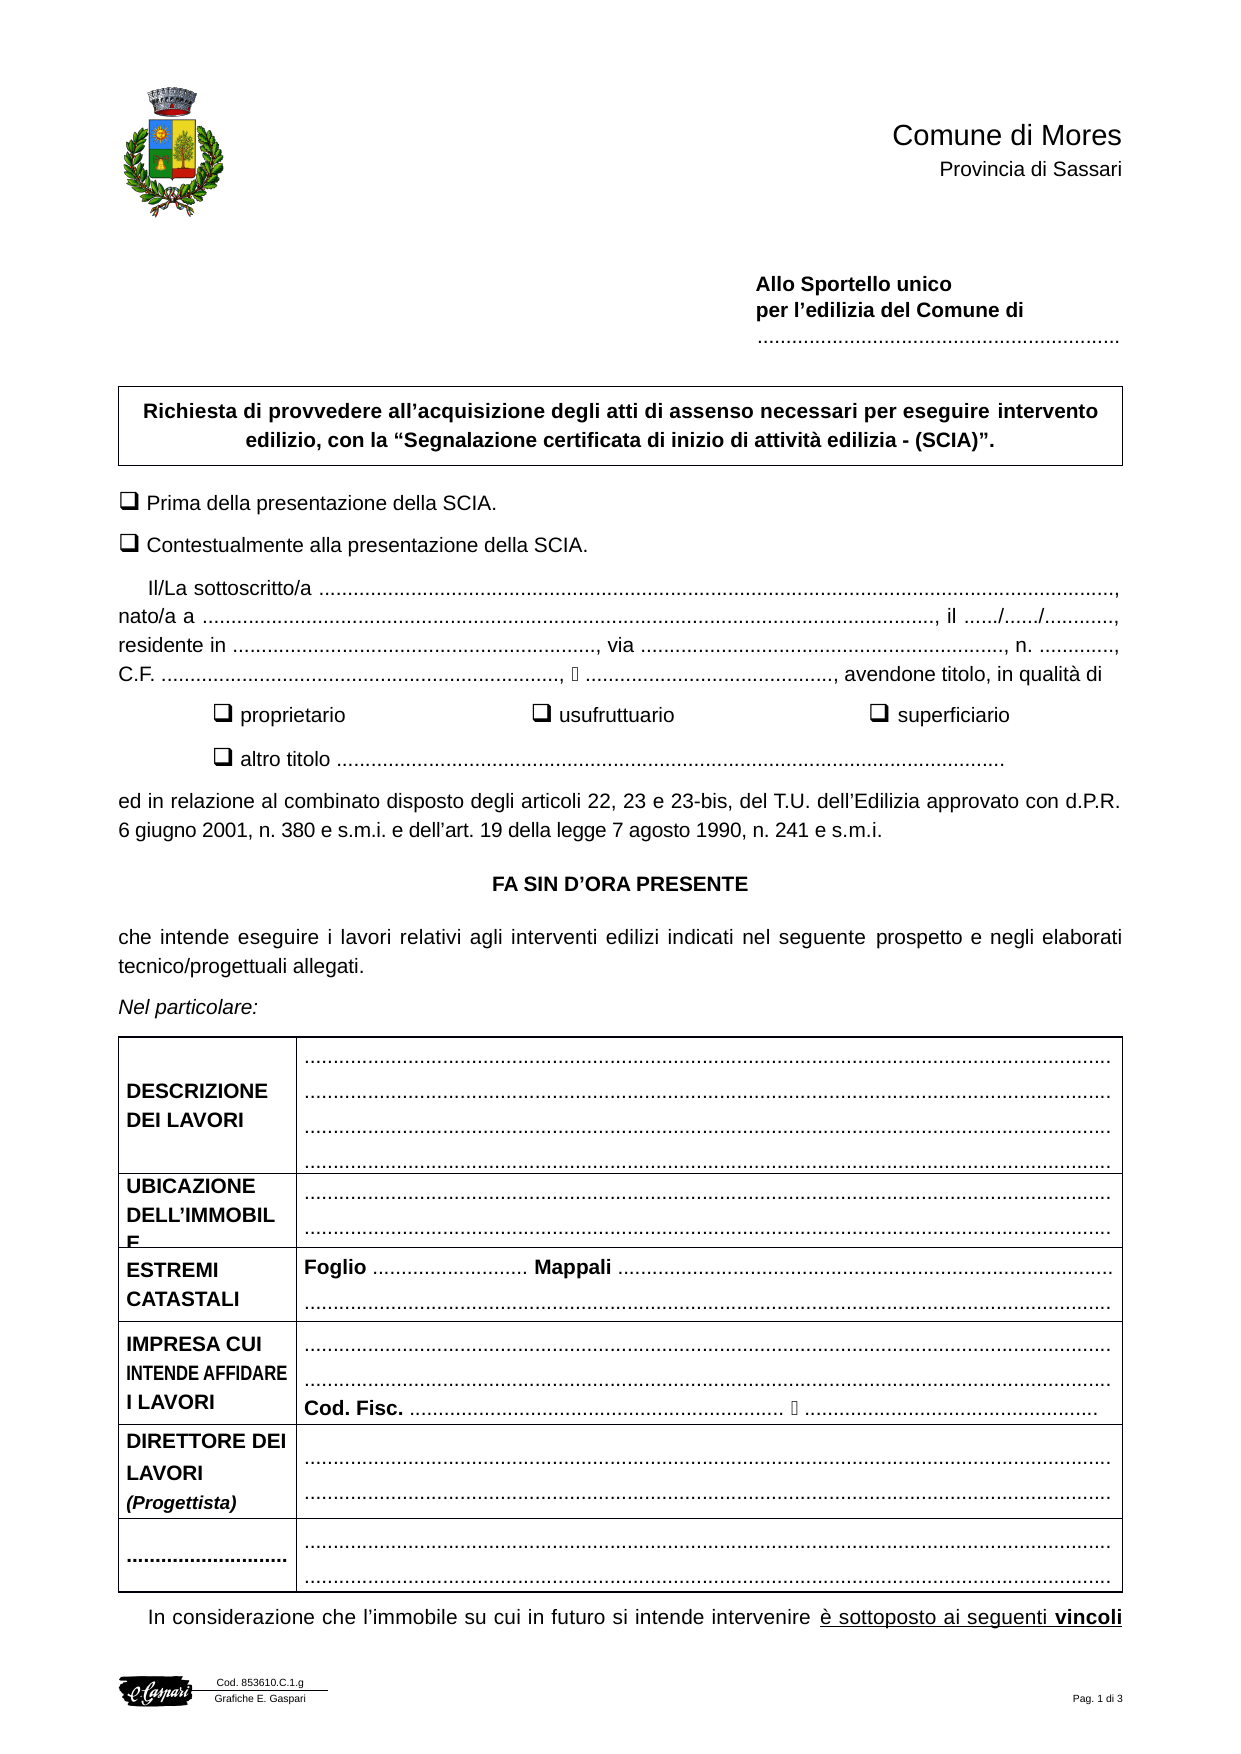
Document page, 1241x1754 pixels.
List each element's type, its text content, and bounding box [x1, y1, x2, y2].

table_cell ............................................................................................................................................ ............................................................................................................................................ [297, 1425, 1122, 1518]
text Comune di Mores [224, 118, 1122, 152]
table_cell ............................................................................................................................................ ............................................................................................................................................ [297, 1519, 1122, 1591]
text Il/La sottoscritto/a .........................................................................................................................................., nato/a a ..............................................................................................................................., il ....../....../............, residente in ..............................................................., via ..............................................................., n. ............., C.F. .....................................................................,  ..........................................., avendone titolo, in qualità di [118, 576, 1122, 686]
picture [118, 1675, 193, 1707]
text In considerazione che l’immobile su cui in futuro si intende intervenire è sottoposto ai seguenti vincoli [118, 1605, 1122, 1629]
table_cell ............................ [119, 1519, 296, 1591]
text Allo Sportello unico [755, 272, 1122, 296]
table_cell ESTREMI CATASTALI [119, 1248, 296, 1321]
text che intende eseguire i lavori relativi agli interventi edilizi indicati nel seguente prospetto e negli elaborati tecnico/progettuali allegati. [118, 925, 1122, 978]
table_cell ............................................................................................................................................ ............................................................................................................................................ [297, 1174, 1122, 1247]
text  Contestualmente alla presentazione della SCIA. [118, 533, 1122, 558]
table_header ............................................................................................................................................ ............................................................................................................................................ ............................................................................................................................................ ............................................................................................................................................ [297, 1038, 1122, 1173]
table_header DESCRIZIONE DEI LAVORI [119, 1038, 296, 1173]
text  altro titolo .................................................................................................................... [118, 746, 1122, 771]
text Nel particolare: [118, 995, 1122, 1019]
table_cell UBICAZIONE DELL’IMMOBILE [119, 1174, 296, 1247]
table_cell Foglio ........................... Mappali ...................................................................................... ............................................................................................................................................ [297, 1248, 1122, 1321]
text  proprietario  usufruttuario  superficiario [118, 703, 1122, 728]
text Provincia di Sassari [224, 157, 1122, 181]
table_header Richiesta di provvedere all’acquisizione degli atti di assenso necessari per eseguire intervento edilizio, con la “Segnalazione certificata di inizio di attività edilizia - (SCIA)”. [119, 387, 1122, 464]
picture [122, 87, 224, 219]
text  Prima della presentazione della SCIA. [118, 491, 1122, 516]
table_cell IMPRESA CUI INTENDE AFFIDARE I LAVORI [119, 1322, 296, 1424]
text FA SIN D’ORA PRESENTE [118, 871, 1122, 895]
text per l’edilizia del Comune di [756, 298, 1122, 322]
table_cell ............................................................................................................................................ ............................................................................................................................................ Cod. Fisc. .................................................................  ................................................... [297, 1322, 1122, 1424]
text ed in relazione al combinato disposto degli articoli 22, 23 e 23-bis, del T.U. dell’Edilizia approvato con d.P.R. 6 giugno 2001, n. 380 e s.m.i. e dell’art. 19 della legge 7 agosto 1990, n. 241 e s.m.i. [118, 789, 1122, 842]
table_cell DIRETTORE DEI LAVORI (Progettista) [119, 1425, 296, 1518]
text ............................................................... [756, 324, 1122, 348]
